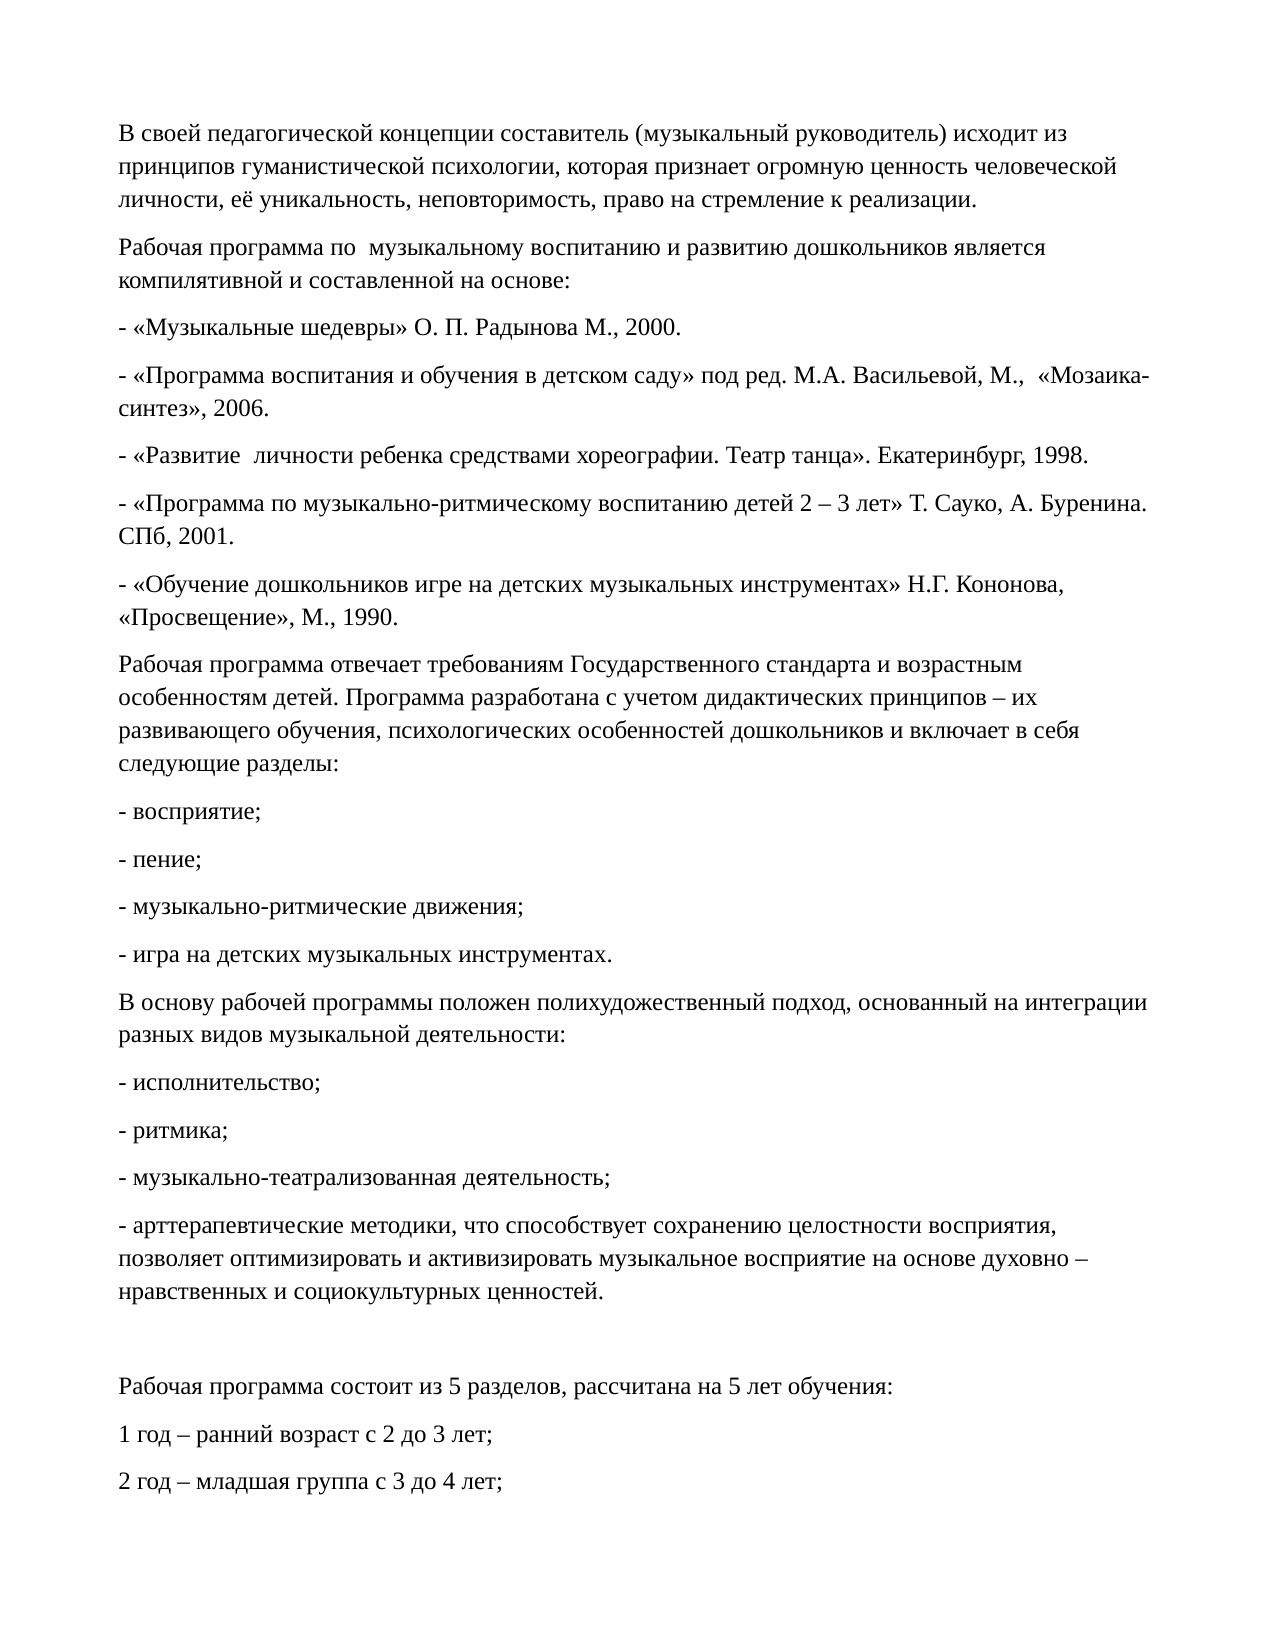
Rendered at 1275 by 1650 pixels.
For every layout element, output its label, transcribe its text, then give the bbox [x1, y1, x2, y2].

text В своей педагогической концепции составитель (музыкальный руководитель) исходит из принципов гуманистической психологии, которая признает огромную ценность человеческой личности, её уникальность, неповторимость, право на стремление к реализации. [118, 118, 1157, 213]
text 1 год – ранний возраст с 2 до 3 лет; [118, 1419, 1157, 1448]
text Рабочая программа отвечает требованиям Государственного стандарта и возрастным особенностям детей. Программа разработана с учетом дидактических принципов – их развивающего обучения, психологических особенностей дошкольников и включает в себя следующие разделы: [118, 649, 1157, 777]
text - «Развитие личности ребенка средствами хореографии. Театр танца». Екатеринбург, 1998. [118, 441, 1157, 469]
text - «Программа воспитания и обучения в детском саду» под ред. М.А. Васильевой, М., «Мозаика-синтез», 2006. [118, 360, 1157, 422]
text - пение; [118, 844, 1157, 872]
text - исполнительство; [118, 1067, 1157, 1096]
text Рабочая программа состоит из 5 разделов, рассчитана на 5 лет обучения: [118, 1371, 1157, 1400]
text - «Музыкальные шедевры» О. П. Радынова М., 2000. [118, 312, 1157, 341]
text - музыкально-театрализованная деятельность; [118, 1162, 1157, 1191]
text 2 год – младшая группа с 3 до 4 лет; [118, 1466, 1157, 1495]
text - игра на детских музыкальных инструментах. [118, 939, 1157, 968]
text - ритмика; [118, 1115, 1157, 1143]
text В основу рабочей программы положен полихудожественный подход, основанный на интеграции разных видов музыкальной деятельности: [118, 987, 1157, 1048]
text Рабочая программа по музыкальному воспитанию и развитию дошкольников является компилятивной и составленной на основе: [118, 232, 1157, 293]
text - музыкально-ритмические движения; [118, 891, 1157, 920]
text - «Обучение дошкольников игре на детских музыкальных инструментах» Н.Г. Кононова, «Просвещение», М., 1990. [118, 569, 1157, 631]
text - арттерапевтические методики, что способствует сохранению целостности восприятия, позволяет оптимизировать и активизировать музыкальное восприятие на основе духовно – нравственных и социокультурных ценностей. [118, 1210, 1157, 1305]
text - восприятие; [118, 796, 1157, 825]
text - «Программа по музыкально-ритмическому воспитанию детей 2 – 3 лет» Т. Сауко, А. Буренина. СПб, 2001. [118, 488, 1157, 550]
